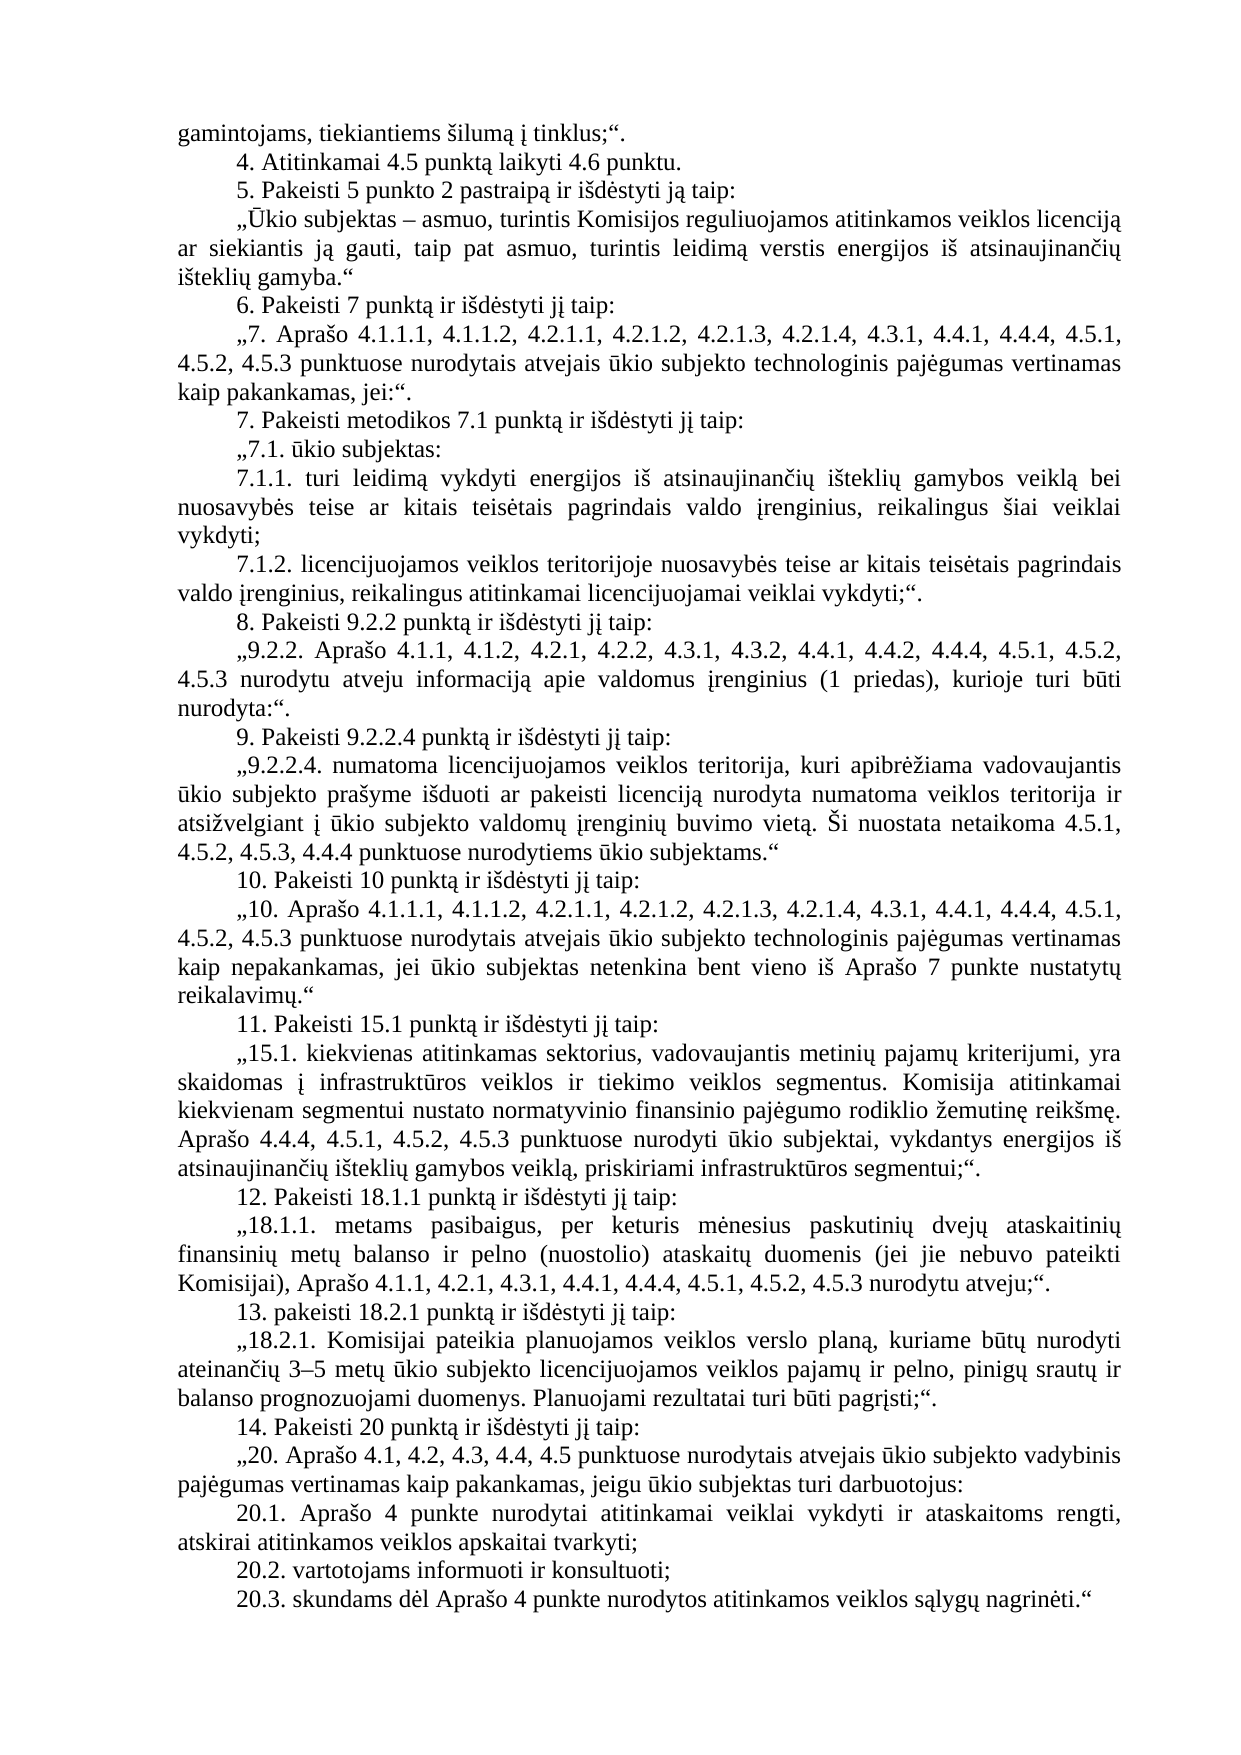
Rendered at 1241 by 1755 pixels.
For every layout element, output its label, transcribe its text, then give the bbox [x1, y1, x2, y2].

text 10. Pakeisti 10 punktą ir išdėstyti jį taip: [177, 866, 1122, 894]
text „7.1. ūkio subjektas: [177, 434, 1122, 463]
text „15.1. kiekvienas atitinkamas sektorius, vadovaujantis metinių pajamų kriterijumi, yra skaidomas į infrastruktūros veiklos ir tiekimo veiklos segmentus. Komisija atitinkamai kiekvienam segmentui nustato normatyvinio finansinio pajėgumo rodiklio žemutinę reikšmę. Aprašo 4.4.4, 4.5.1, 4.5.2, 4.5.3 punktuose nurodyti ūkio subjektai, vykdantys energijos iš atsinaujinančių išteklių gamybos veiklą, priskiriami infrastruktūros segmentui;“. [177, 1038, 1122, 1182]
text 13. pakeisti 18.2.1 punktą ir išdėstyti jį taip: [177, 1297, 1122, 1326]
text „18.2.1. Komisijai pateikia planuojamos veiklos verslo planą, kuriame būtų nurodyti ateinančių 3–5 metų ūkio subjekto licencijuojamos veiklos pajamų ir pelno, pinigų srautų ir balanso prognozuojami duomenys. Planuojami rezultatai turi būti pagrįsti;“. [177, 1326, 1122, 1412]
text „20. Aprašo 4.1, 4.2, 4.3, 4.4, 4.5 punktuose nurodytais atvejais ūkio subjekto vadybinis pajėgumas vertinamas kaip pakankamas, jeigu ūkio subjektas turi darbuotojus: [177, 1441, 1122, 1498]
text 14. Pakeisti 20 punktą ir išdėstyti jį taip: [177, 1412, 1122, 1441]
text „Ūkio subjektas – asmuo, turintis Komisijos reguliuojamos atitinkamos veiklos licenciją ar siekiantis ją gauti, taip pat asmuo, turintis leidimą verstis energijos iš atsinaujinančių išteklių gamyba.“ [177, 204, 1122, 291]
text 9. Pakeisti 9.2.2.4 punktą ir išdėstyti jį taip: [177, 722, 1122, 751]
text 4. Atitinkamai 4.5 punktą laikyti 4.6 punktu. [177, 147, 1122, 176]
text 7.1.2. licencijuojamos veiklos teritorijoje nuosavybės teise ar kitais teisėtais pagrindais valdo įrenginius, reikalingus atitinkamai licencijuojamai veiklai vykdyti;“. [177, 549, 1122, 607]
text 20.3. skundams dėl Aprašo 4 punkte nurodytos atitinkamos veiklos sąlygų nagrinėti.“ [177, 1584, 1122, 1613]
text „7. Aprašo 4.1.1.1, 4.1.1.2, 4.2.1.1, 4.2.1.2, 4.2.1.3, 4.2.1.4, 4.3.1, 4.4.1, 4.4.4, 4.5.1, 4.5.2, 4.5.3 punktuose nurodytais atvejais ūkio subjekto technologinis pajėgumas vertinamas kaip pakankamas, jei:“. [177, 319, 1122, 406]
text 7.1.1. turi leidimą vykdyti energijos iš atsinaujinančių išteklių gamybos veiklą bei nuosavybės teise ar kitais teisėtais pagrindais valdo įrenginius, reikalingus šiai veiklai vykdyti; [177, 463, 1122, 549]
text 12. Pakeisti 18.1.1 punktą ir išdėstyti jį taip: [177, 1182, 1122, 1211]
text 6. Pakeisti 7 punktą ir išdėstyti jį taip: [177, 291, 1122, 319]
text 20.1. Aprašo 4 punkte nurodytai atitinkamai veiklai vykdyti ir ataskaitoms rengti, atskirai atitinkamos veiklos apskaitai tvarkyti; [177, 1498, 1122, 1556]
text „10. Aprašo 4.1.1.1, 4.1.1.2, 4.2.1.1, 4.2.1.2, 4.2.1.3, 4.2.1.4, 4.3.1, 4.4.1, 4.4.4, 4.5.1, 4.5.2, 4.5.3 punktuose nurodytais atvejais ūkio subjekto technologinis pajėgumas vertinamas kaip nepakankamas, jei ūkio subjektas netenkina bent vieno iš Aprašo 7 punkte nustatytų reikalavimų.“ [177, 894, 1122, 1009]
text „18.1.1. metams pasibaigus, per keturis mėnesius paskutinių dvejų ataskaitinių finansinių metų balanso ir pelno (nuostolio) ataskaitų duomenis (jei jie nebuvo pateikti Komisijai), Aprašo 4.1.1, 4.2.1, 4.3.1, 4.4.1, 4.4.4, 4.5.1, 4.5.2, 4.5.3 nurodytu atveju;“. [177, 1211, 1122, 1297]
text gamintojams, tiekiantiems šilumą į tinklus;“. [177, 118, 1122, 147]
text „9.2.2. Aprašo 4.1.1, 4.1.2, 4.2.1, 4.2.2, 4.3.1, 4.3.2, 4.4.1, 4.4.2, 4.4.4, 4.5.1, 4.5.2, 4.5.3 nurodytu atveju informaciją apie valdomus įrenginius (1 priedas), kurioje turi būti nurodyta:“. [177, 636, 1122, 722]
text „9.2.2.4. numatoma licencijuojamos veiklos teritorija, kuri apibrėžiama vadovaujantis ūkio subjekto prašyme išduoti ar pakeisti licenciją nurodyta numatoma veiklos teritorija ir atsižvelgiant į ūkio subjekto valdomų įrenginių buvimo vietą. Ši nuostata netaikoma 4.5.1, 4.5.2, 4.5.3, 4.4.4 punktuose nurodytiems ūkio subjektams.“ [177, 751, 1122, 866]
text 20.2. vartotojams informuoti ir konsultuoti; [177, 1556, 1122, 1584]
text 7. Pakeisti metodikos 7.1 punktą ir išdėstyti jį taip: [177, 406, 1122, 434]
text 5. Pakeisti 5 punkto 2 pastraipą ir išdėstyti ją taip: [177, 176, 1122, 204]
text 11. Pakeisti 15.1 punktą ir išdėstyti jį taip: [177, 1009, 1122, 1038]
text 8. Pakeisti 9.2.2 punktą ir išdėstyti jį taip: [177, 607, 1122, 636]
